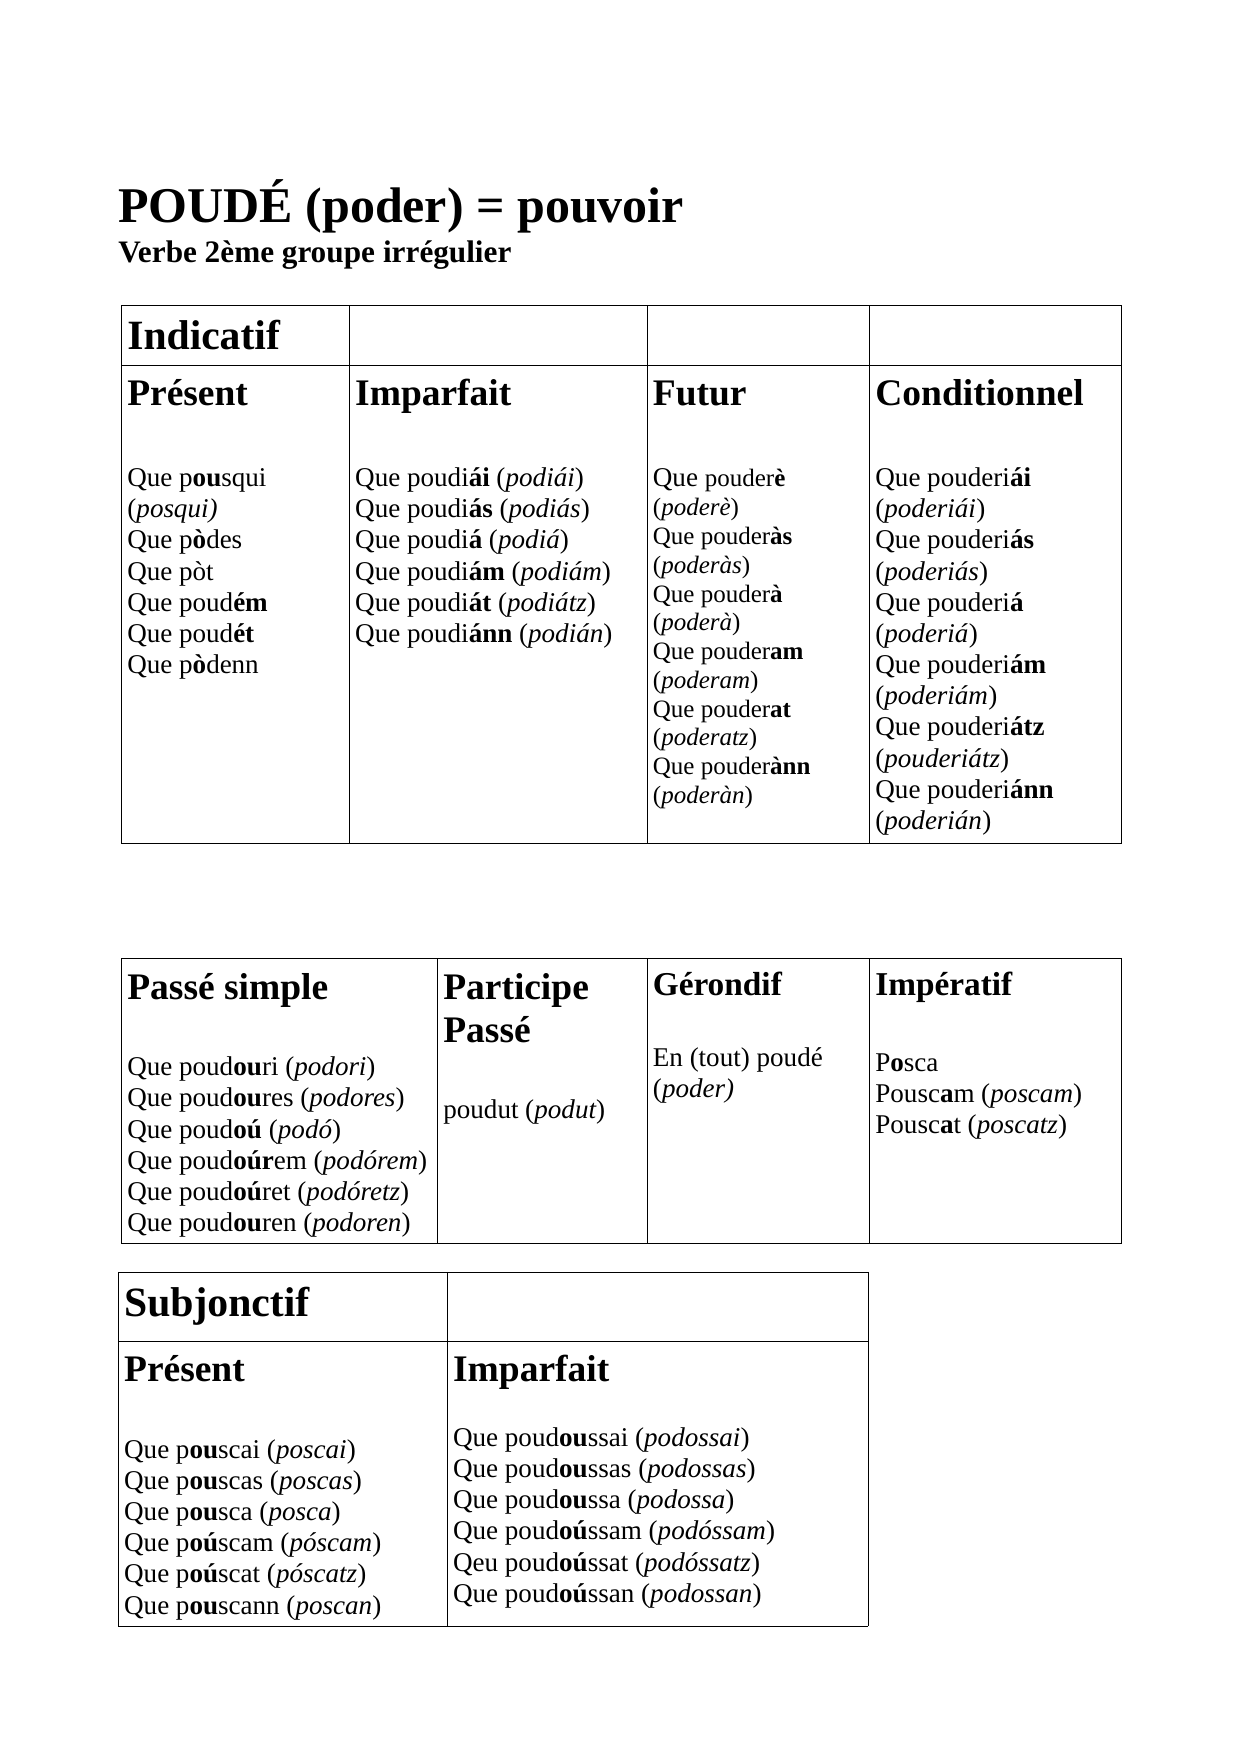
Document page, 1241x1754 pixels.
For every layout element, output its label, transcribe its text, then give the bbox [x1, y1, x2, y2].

table_header [648, 306, 869, 364]
table_cell Imparfait Que poudoussai (podossai) Que poudoussas (podossas) Que poudoussa (podossa) Que poudoússam (podóssam) Qeu poudoússat (podóssatz) Que poudoússan (podossan) [448, 1342, 868, 1626]
table_header Indicatif [122, 306, 349, 364]
table_header Passé simple Que poudouri (podori) Que poudoures (podores) Que poudoú (podó) Que poudoúrem (podórem) Que poudoúret (podóretz) Que poudouren (podoren) [122, 959, 437, 1243]
table_cell Présent Que pousqui (posqui) Que pòdes Que pòt Que poudém Que poudét Que pòdenn [122, 366, 349, 843]
table_header Impératif Posca Pouscam (poscam) Pouscat (poscatz) [870, 959, 1121, 1243]
text POUDÉ (poder) = pouvoir [118, 176, 1122, 233]
table_header Subjonctif [119, 1273, 447, 1341]
text Verbe 2ème groupe irrégulier [118, 233, 1122, 269]
table_header [448, 1273, 868, 1341]
table_header Participe Passé poudut (podut) [438, 959, 647, 1243]
table_cell Imparfait Que poudiái (podiái) Que poudiás (podiás) Que poudiá (podiá) Que poudiám (podiám) Que poudiát (podiátz) Que poudiánn (podián) [350, 366, 647, 843]
table_header Gérondif En (tout) poudé (poder) [648, 959, 869, 1243]
table_cell Présent Que pouscai (poscai) Que pouscas (poscas) Que pousca (posca) Que poúscam (póscam) Que poúscat (póscatz) Que pouscann (poscan) [119, 1342, 447, 1626]
table_cell Conditionnel Que pouderiái (poderiái) Que pouderiás (poderiás) Que pouderiá (poderiá) Que pouderiám (poderiám) Que pouderiátz (pouderiátz) Que pouderiánn (poderián) [870, 366, 1121, 843]
table_header [870, 306, 1121, 364]
table_header [350, 306, 647, 364]
table_cell Futur Que pouderè (poderè) Que pouderàs (poderàs) Que pouderà (poderà) Que pouderam (poderam) Que pouderat (poderatz) Que pouderànn (poderàn) [648, 366, 869, 843]
